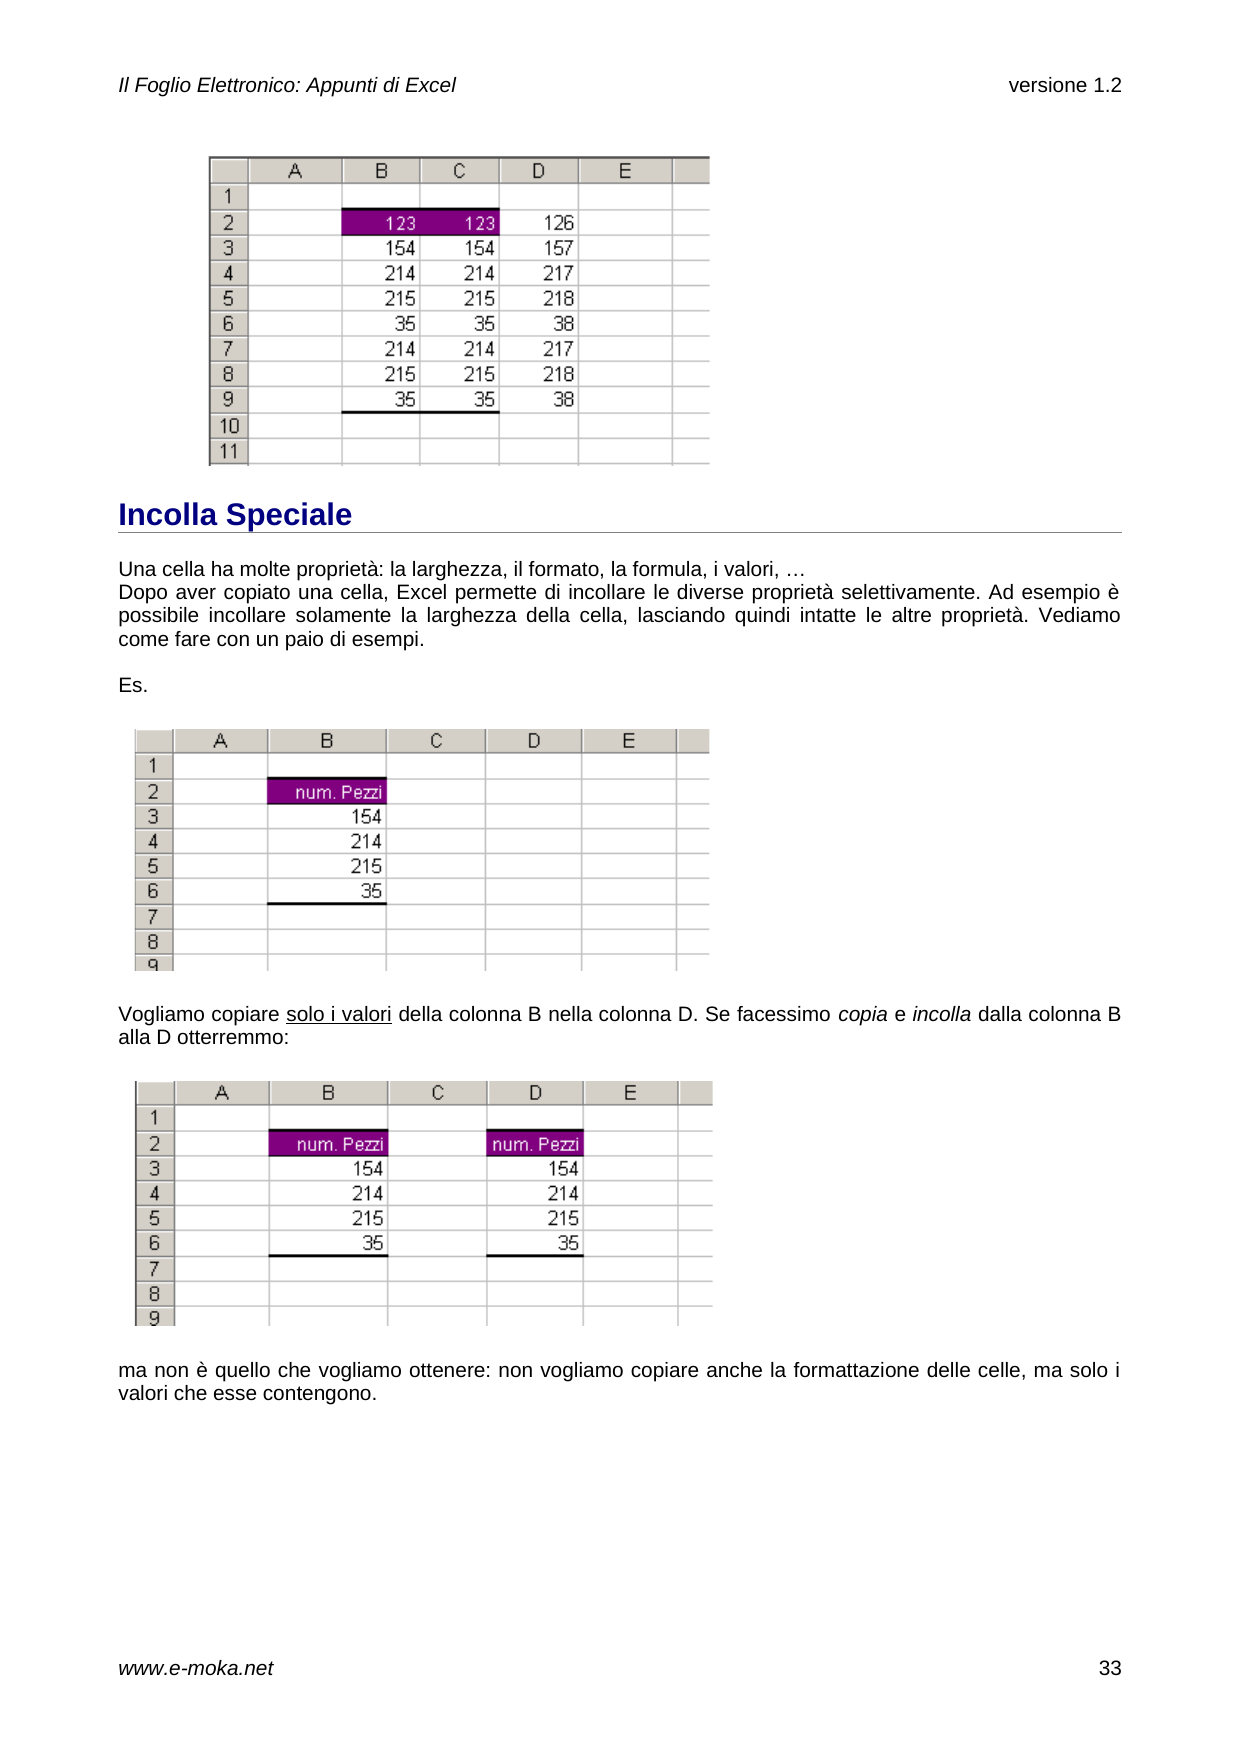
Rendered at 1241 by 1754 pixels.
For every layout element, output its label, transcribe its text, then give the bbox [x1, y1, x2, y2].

picture [134, 1081, 713, 1326]
text Es. [118, 674, 1122, 697]
picture [208, 156, 710, 466]
text Vogliamo copiare solo i valori della colonna B nella colonna D. Se facessimo copia e incolla dalla colonna B alla D otterremmo: [118, 1003, 1122, 1049]
picture [134, 729, 710, 971]
subtitle Incolla Speciale [118, 497, 1122, 532]
text Una cella ha molte proprietà: la larghezza, il formato, la formula, i valori, … [118, 557, 1122, 581]
text ma non è quello che vogliamo ottenere: non vogliamo copiare anche la formattazione delle celle, ma solo i valori che esse contengono. [118, 1358, 1122, 1404]
text Dopo aver copiato una cella, Excel permette di incollare le diverse proprietà selettivamente. Ad esempio è possibile incollare solamente la larghezza della cella, lasciando quindi intatte le altre proprietà. Vediamo come fare con un paio di esempi. [118, 581, 1122, 650]
